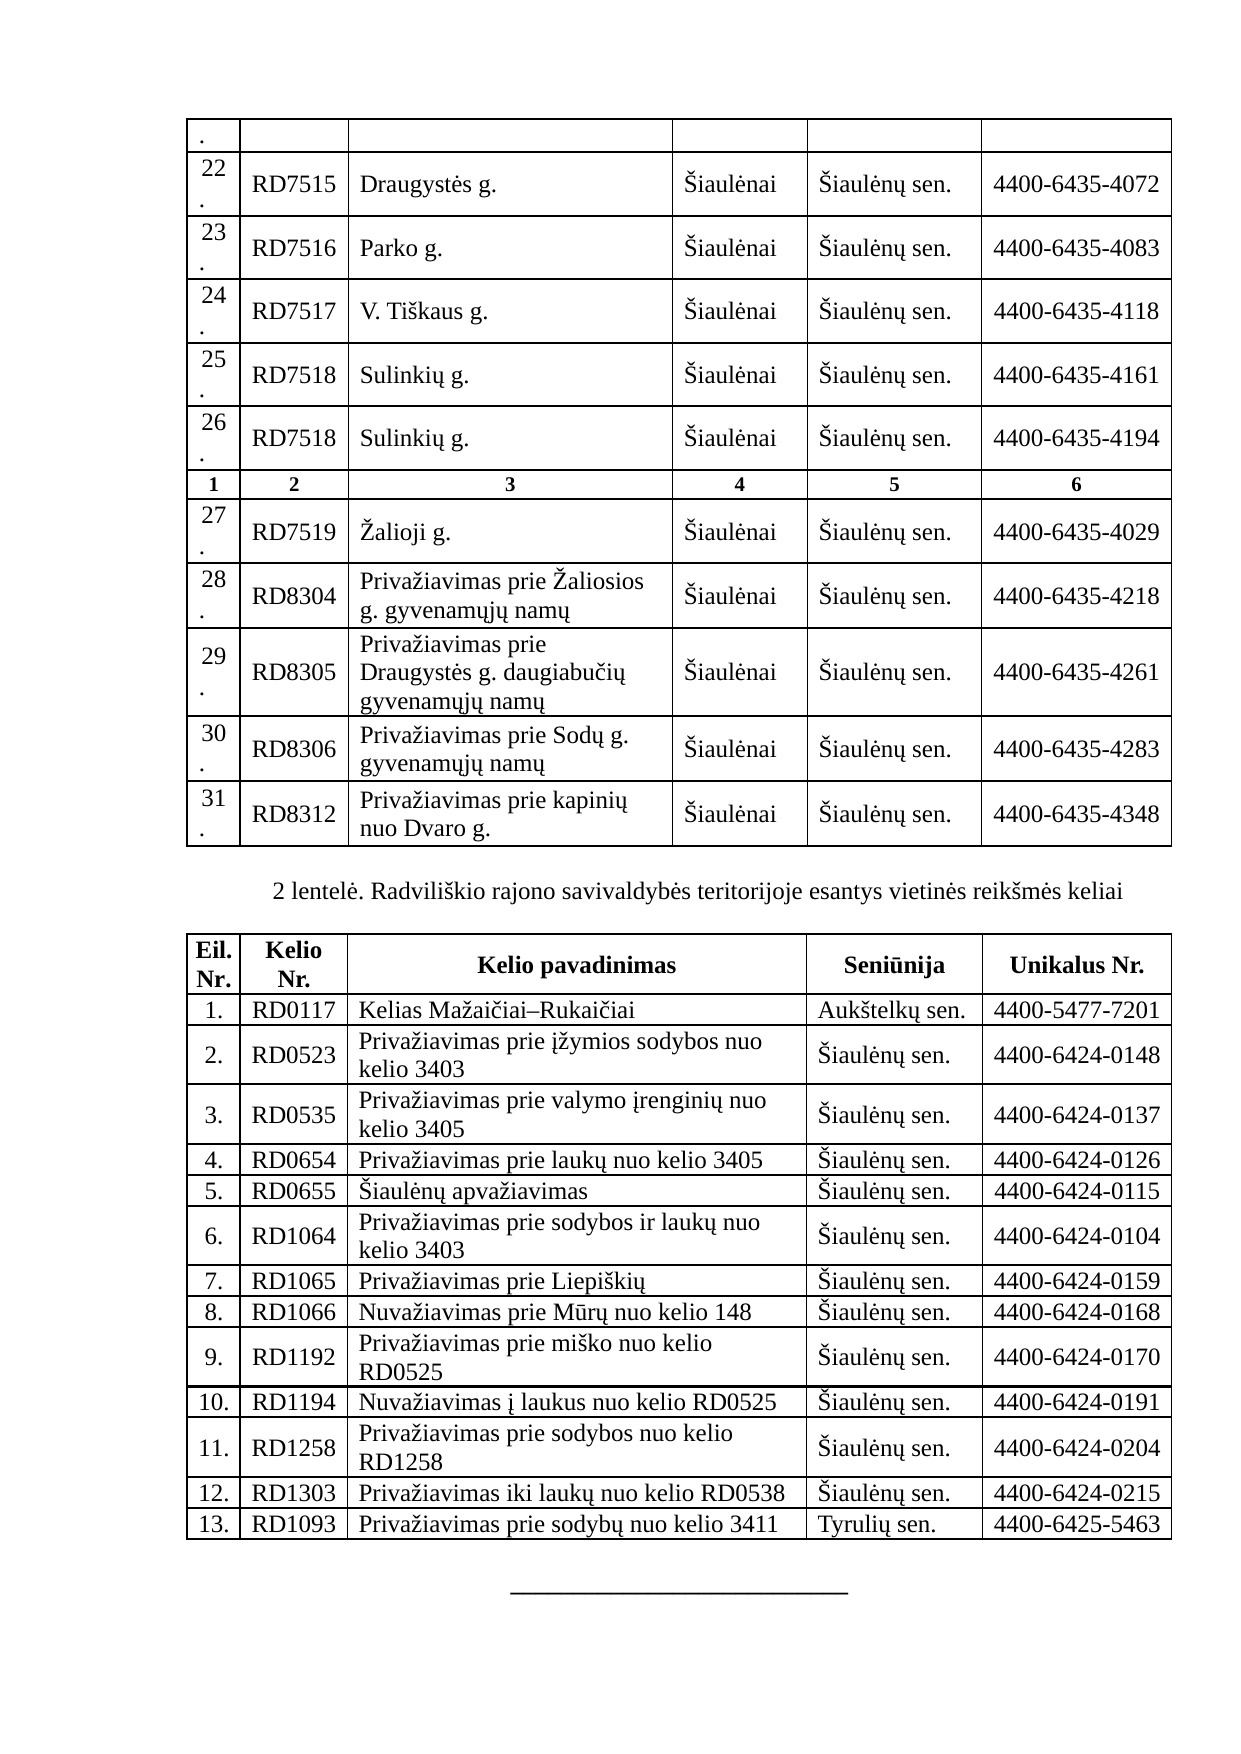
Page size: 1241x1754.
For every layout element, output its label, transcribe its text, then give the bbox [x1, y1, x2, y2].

table_header Seniūnija [807, 935, 982, 993]
table_cell 4400-6435-4218 [982, 564, 1171, 627]
table_cell 11. [188, 1418, 239, 1476]
table_cell Šiaulėnai [673, 407, 807, 469]
table_cell RD1258 [241, 1418, 347, 1476]
table_cell Nuvažiavimas prie Mūrų nuo kelio 148 [348, 1297, 806, 1326]
table_cell Privažiavimas prie įžymios sodybos nuo kelio 3403 [348, 1026, 806, 1083]
table_cell 4 [673, 471, 807, 498]
table_cell RD8312 [241, 782, 348, 845]
table_cell 29. [188, 629, 239, 715]
table_cell 3 [349, 471, 672, 498]
table_cell RD0117 [241, 995, 347, 1024]
table_cell Šiaulėnų sen. [807, 1145, 982, 1174]
table_cell Kelias Mažaičiai–Rukaičiai [348, 995, 806, 1024]
table_cell Šiaulėnų sen. [808, 717, 981, 780]
table_cell Nuvažiavimas į laukus nuo kelio RD0525 [348, 1388, 806, 1416]
table_cell . [188, 120, 239, 151]
table_cell 6. [188, 1207, 239, 1264]
table_cell [241, 120, 348, 151]
table_cell 4400-6424-0215 [983, 1478, 1171, 1507]
table_cell Sulinkių g. [349, 407, 672, 469]
table_cell 2. [188, 1026, 239, 1083]
table_cell Parko g. [349, 217, 672, 278]
table_cell [673, 120, 807, 151]
table_cell 10. [188, 1388, 239, 1416]
table_cell Privažiavimas prie Sodų g. gyvenamųjų namų [349, 717, 672, 780]
table_cell 4400-6424-0159 [983, 1266, 1171, 1295]
table_cell Šiaulėnų sen. [808, 629, 981, 715]
table_cell Šiaulėnų sen. [807, 1026, 982, 1083]
table_cell 4400-6435-4083 [982, 217, 1171, 278]
table_cell 2 [241, 471, 348, 498]
table_cell Šiaulėnai [673, 280, 807, 342]
table_cell RD0523 [241, 1026, 347, 1083]
table_cell RD7518 [241, 344, 348, 405]
table_cell Šiaulėnų sen. [807, 1266, 982, 1295]
table_cell Privažiavimas prie sodybos nuo kelio RD1258 [348, 1418, 806, 1476]
table_cell Šiaulėnų sen. [808, 153, 981, 214]
table_cell 3. [188, 1085, 239, 1143]
table_cell 4400-6435-4261 [982, 629, 1171, 715]
table_cell RD7515 [241, 153, 348, 214]
table_cell RD1065 [241, 1266, 347, 1295]
table_cell RD1064 [241, 1207, 347, 1264]
table_cell RD7517 [241, 280, 348, 342]
table_cell 31. [188, 782, 239, 845]
table_cell 12. [188, 1478, 239, 1507]
table_cell Šiaulėnų sen. [807, 1176, 982, 1204]
table_cell 13. [188, 1509, 239, 1537]
table_cell 1. [188, 995, 239, 1024]
table_cell 4400-6424-0168 [983, 1297, 1171, 1326]
table_cell 4400-6424-0191 [983, 1388, 1171, 1416]
table_cell 26. [188, 407, 239, 469]
table_cell 4400-6425-5463 [983, 1509, 1171, 1537]
table_cell Šiaulėnų sen. [808, 407, 981, 469]
table_cell 4400-6435-4118 [982, 280, 1171, 342]
table_cell 4400-6435-4161 [982, 344, 1171, 405]
table_cell Šiaulėnų sen. [807, 1207, 982, 1264]
table_cell RD1066 [241, 1297, 347, 1326]
table_header Kelio pavadinimas [348, 935, 806, 993]
table_cell 4400-6424-0137 [983, 1085, 1171, 1143]
text ___________________________ [177, 1568, 1181, 1597]
table_cell 5 [808, 471, 981, 498]
table_cell Privažiavimas iki laukų nuo kelio RD0538 [348, 1478, 806, 1507]
table_cell Šiaulėnų sen. [807, 1388, 982, 1416]
table_cell RD0654 [241, 1145, 347, 1174]
table_cell 28. [188, 564, 239, 627]
table_cell 4400-6424-0170 [983, 1328, 1171, 1385]
table_cell Šiaulėnų sen. [808, 280, 981, 342]
table_cell 24. [188, 280, 239, 342]
table_cell Šiaulėnų sen. [808, 564, 981, 627]
table_cell Sulinkių g. [349, 344, 672, 405]
table_cell [982, 120, 1171, 151]
table_cell 9. [188, 1328, 239, 1385]
table_cell Privažiavimas prie Žaliosios g. gyvenamųjų namų [349, 564, 672, 627]
table_cell 8. [188, 1297, 239, 1326]
table_cell Šiaulėnai [673, 500, 807, 562]
table_cell RD7518 [241, 407, 348, 469]
table_cell Šiaulėnų sen. [807, 1297, 982, 1326]
table_cell Privažiavimas prie kapinių nuo Dvaro g. [349, 782, 672, 845]
table_cell 5. [188, 1176, 239, 1204]
table_cell Tyrulių sen. [807, 1509, 982, 1537]
table_cell Šiaulėnai [673, 564, 807, 627]
table_cell Šiaulėnų apvažiavimas [348, 1176, 806, 1204]
table_cell 4400-6424-0126 [983, 1145, 1171, 1174]
table_cell Šiaulėnai [673, 153, 807, 214]
table_cell 4. [188, 1145, 239, 1174]
table_cell RD1303 [241, 1478, 347, 1507]
table_cell Šiaulėnų sen. [808, 500, 981, 562]
table_cell Privažiavimas prie laukų nuo kelio 3405 [348, 1145, 806, 1174]
table_cell RD1192 [241, 1328, 347, 1385]
table_cell Šiaulėnai [673, 782, 807, 845]
table_cell [349, 120, 672, 151]
table_cell Draugystės g. [349, 153, 672, 214]
table_cell Šiaulėnai [673, 717, 807, 780]
table_cell Privažiavimas prie Liepiškių [348, 1266, 806, 1295]
table_cell 25. [188, 344, 239, 405]
table_cell RD7519 [241, 500, 348, 562]
table_cell 4400-6435-4348 [982, 782, 1171, 845]
table_cell 4400-6424-0115 [983, 1176, 1171, 1204]
table_cell 4400-6435-4283 [982, 717, 1171, 780]
table_cell 30. [188, 717, 239, 780]
table_cell 4400-6435-4194 [982, 407, 1171, 469]
table_cell 4400-6424-0204 [983, 1418, 1171, 1476]
table_cell Privažiavimas prie miško nuo kelio RD0525 [348, 1328, 806, 1385]
table_cell 4400-6424-0148 [983, 1026, 1171, 1083]
table_cell 4400-6424-0104 [983, 1207, 1171, 1264]
table_cell Šiaulėnų sen. [807, 1085, 982, 1143]
table_cell RD0535 [241, 1085, 347, 1143]
table_cell Privažiavimas prie sodybos ir laukų nuo kelio 3403 [348, 1207, 806, 1264]
table_cell Privažiavimas prie sodybų nuo kelio 3411 [348, 1509, 806, 1537]
table_cell 4400-6435-4072 [982, 153, 1171, 214]
text 2 lentelė. Radviliškio rajono savivaldybės teritorijoje esantys vietinės reikšmės keliai [215, 876, 1181, 904]
table_cell 23. [188, 217, 239, 278]
table_cell 22. [188, 153, 239, 214]
table_cell Šiaulėnų sen. [808, 782, 981, 845]
table_cell Šiaulėnų sen. [807, 1328, 982, 1385]
table_cell 4400-5477-7201 [983, 995, 1171, 1024]
table_cell RD7516 [241, 217, 348, 278]
table_cell 4400-6435-4029 [982, 500, 1171, 562]
table_header Eil. Nr. [188, 935, 239, 993]
table_cell 27. [188, 500, 239, 562]
table_cell 1 [188, 471, 239, 498]
table_cell Šiaulėnų sen. [808, 344, 981, 405]
table_cell Žalioji g. [349, 500, 672, 562]
table_cell Šiaulėnai [673, 629, 807, 715]
table_header Kelio Nr. [241, 935, 347, 993]
table_cell Šiaulėnų sen. [807, 1418, 982, 1476]
table_cell Aukštelkų sen. [807, 995, 982, 1024]
table_cell Šiaulėnai [673, 344, 807, 405]
table_cell RD8306 [241, 717, 348, 780]
table_cell Šiaulėnų sen. [807, 1478, 982, 1507]
table_cell 6 [982, 471, 1171, 498]
table_cell Privažiavimas prie valymo įrenginių nuo kelio 3405 [348, 1085, 806, 1143]
table_cell RD0655 [241, 1176, 347, 1204]
table_cell RD8305 [241, 629, 348, 715]
table_cell V. Tiškaus g. [349, 280, 672, 342]
table_cell RD8304 [241, 564, 348, 627]
table_cell Šiaulėnų sen. [808, 217, 981, 278]
table_cell RD1093 [241, 1509, 347, 1537]
table_cell 7. [188, 1266, 239, 1295]
table_cell Privažiavimas prie Draugystės g. daugiabučių gyvenamųjų namų [349, 629, 672, 715]
table_cell RD1194 [241, 1388, 347, 1416]
table_cell Šiaulėnai [673, 217, 807, 278]
table_header Unikalus Nr. [983, 935, 1171, 993]
table_cell [808, 120, 981, 151]
